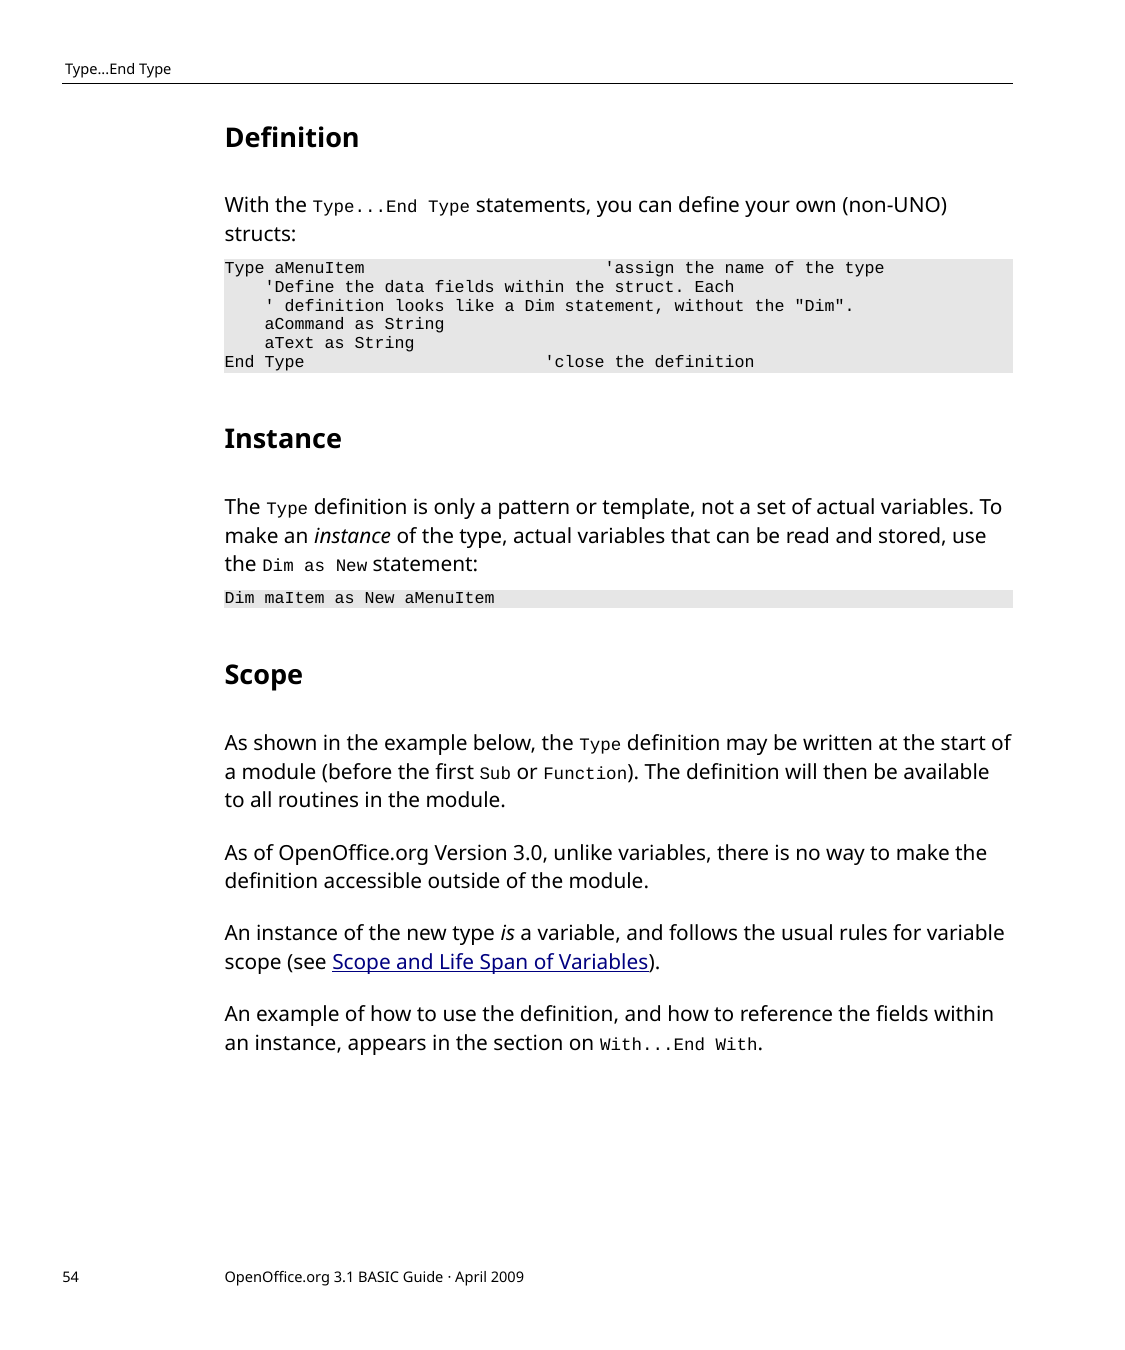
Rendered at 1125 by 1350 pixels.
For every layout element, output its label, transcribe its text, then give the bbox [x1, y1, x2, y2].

text The Type definition is only a pattern or template, not a set of actual variables. To make an instance of the type, actual variables that can be read and stored, use the Dim as New statement: [224, 492, 1013, 578]
text With the Type...End Type statements, you can define your own (non-UNO) structs: [224, 191, 1013, 247]
subtitle Instance [224, 420, 1013, 457]
subtitle Scope [224, 656, 1013, 693]
text Type aMenuItem 'assign the name of the type 'Define the data fields within the struct. Each ' definition looks like a Dim statement, without the "Dim". aCommand as String aText as String End Type 'close the definition [224, 259, 1013, 373]
subtitle Definition [224, 118, 1013, 155]
text An example of how to use the definition, and how to reference the fields within an instance, appears in the section on With...End With. [224, 999, 1013, 1056]
text As shown in the example below, the Type definition may be written at the start of a module (before the first Sub or Function). The definition will then be available to all routines in the module. [224, 728, 1013, 814]
text Dim maItem as New aMenuItem [224, 590, 1013, 608]
text As of OpenOffice.org Version 3.0, unlike variables, there is no way to make the definition accessible outside of the module. [224, 838, 1013, 894]
text An instance of the new type is a variable, and follows the usual rules for variable scope (see Scope and Life Span of Variables). [224, 918, 1013, 975]
